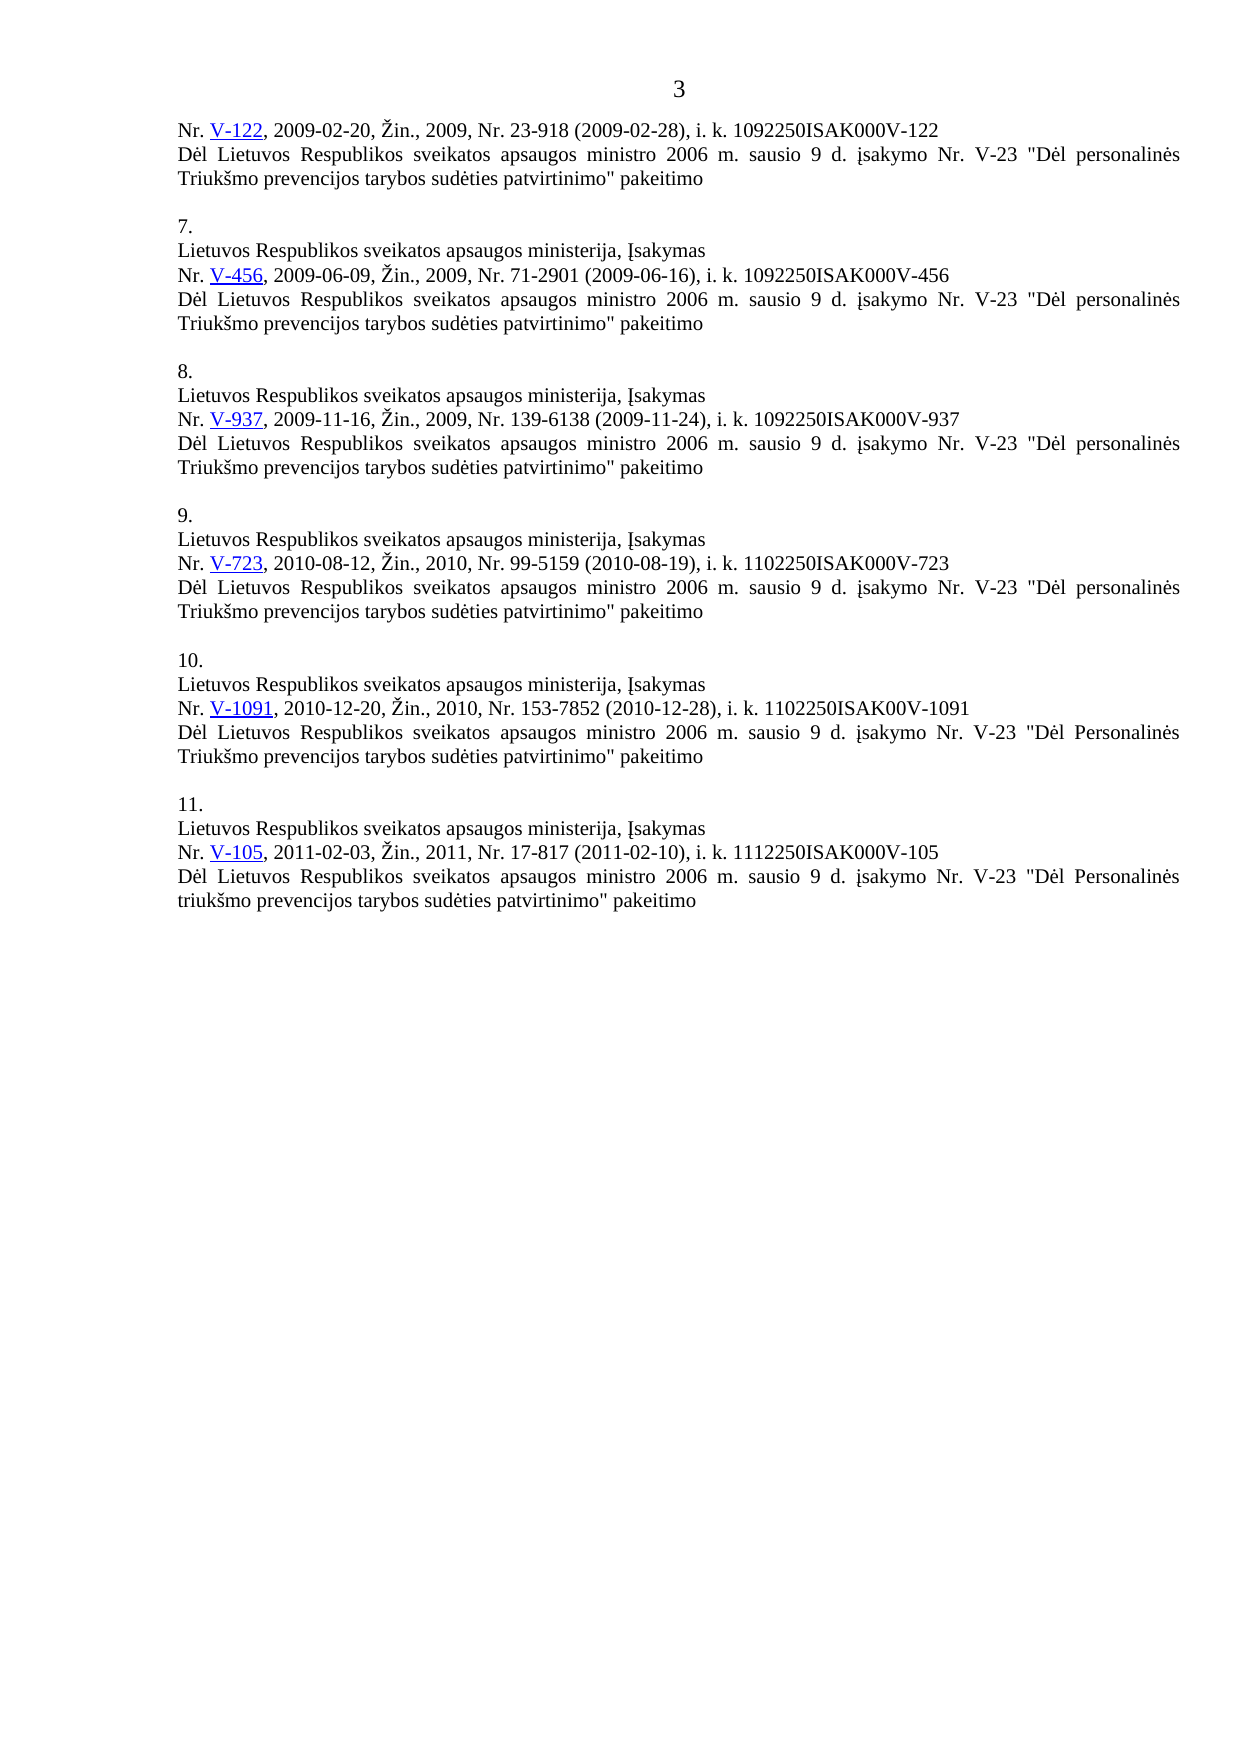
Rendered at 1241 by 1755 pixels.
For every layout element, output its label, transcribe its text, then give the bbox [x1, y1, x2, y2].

text Dėl Lietuvos Respublikos sveikatos apsaugos ministro 2006 m. sausio 9 d. įsakymo Nr. V-23 "Dėl personalinės Triukšmo prevencijos tarybos sudėties patvirtinimo" pakeitimo [177, 287, 1181, 335]
text Nr. V-937, 2009-11-16, Žin., 2009, Nr. 139-6138 (2009-11-24), i. k. 1092250ISAK000V-937 [177, 407, 1181, 431]
text Nr. V-456, 2009-06-09, Žin., 2009, Nr. 71-2901 (2009-06-16), i. k. 1092250ISAK000V-456 [177, 262, 1181, 287]
text Dėl Lietuvos Respublikos sveikatos apsaugos ministro 2006 m. sausio 9 d. įsakymo Nr. V-23 "Dėl Personalinės triukšmo prevencijos tarybos sudėties patvirtinimo" pakeitimo [177, 864, 1181, 912]
text Lietuvos Respublikos sveikatos apsaugos ministerija, Įsakymas [177, 383, 1181, 407]
text Lietuvos Respublikos sveikatos apsaugos ministerija, Įsakymas [177, 238, 1181, 262]
text Dėl Lietuvos Respublikos sveikatos apsaugos ministro 2006 m. sausio 9 d. įsakymo Nr. V-23 "Dėl personalinės Triukšmo prevencijos tarybos sudėties patvirtinimo" pakeitimo [177, 142, 1181, 190]
text 7. [177, 214, 1181, 238]
text Lietuvos Respublikos sveikatos apsaugos ministerija, Įsakymas [177, 527, 1181, 551]
text Dėl Lietuvos Respublikos sveikatos apsaugos ministro 2006 m. sausio 9 d. įsakymo Nr. V-23 "Dėl Personalinės Triukšmo prevencijos tarybos sudėties patvirtinimo" pakeitimo [177, 720, 1181, 768]
text 9. [177, 503, 1181, 527]
text 10. [177, 647, 1181, 672]
text Dėl Lietuvos Respublikos sveikatos apsaugos ministro 2006 m. sausio 9 d. įsakymo Nr. V-23 "Dėl personalinės Triukšmo prevencijos tarybos sudėties patvirtinimo" pakeitimo [177, 575, 1181, 623]
text Lietuvos Respublikos sveikatos apsaugos ministerija, Įsakymas [177, 816, 1181, 840]
text Lietuvos Respublikos sveikatos apsaugos ministerija, Įsakymas [177, 672, 1181, 696]
text Nr. V-105, 2011-02-03, Žin., 2011, Nr. 17-817 (2011-02-10), i. k. 1112250ISAK000V-105 [177, 840, 1181, 864]
text Nr. V-1091, 2010-12-20, Žin., 2010, Nr. 153-7852 (2010-12-28), i. k. 1102250ISAK00V-1091 [177, 696, 1181, 720]
text 8. [177, 359, 1181, 383]
text 11. [177, 792, 1181, 816]
text Nr. V-723, 2010-08-12, Žin., 2010, Nr. 99-5159 (2010-08-19), i. k. 1102250ISAK000V-723 [177, 551, 1181, 575]
text Nr. V-122, 2009-02-20, Žin., 2009, Nr. 23-918 (2009-02-28), i. k. 1092250ISAK000V-122 [177, 118, 1181, 142]
text Dėl Lietuvos Respublikos sveikatos apsaugos ministro 2006 m. sausio 9 d. įsakymo Nr. V-23 "Dėl personalinės Triukšmo prevencijos tarybos sudėties patvirtinimo" pakeitimo [177, 431, 1181, 479]
